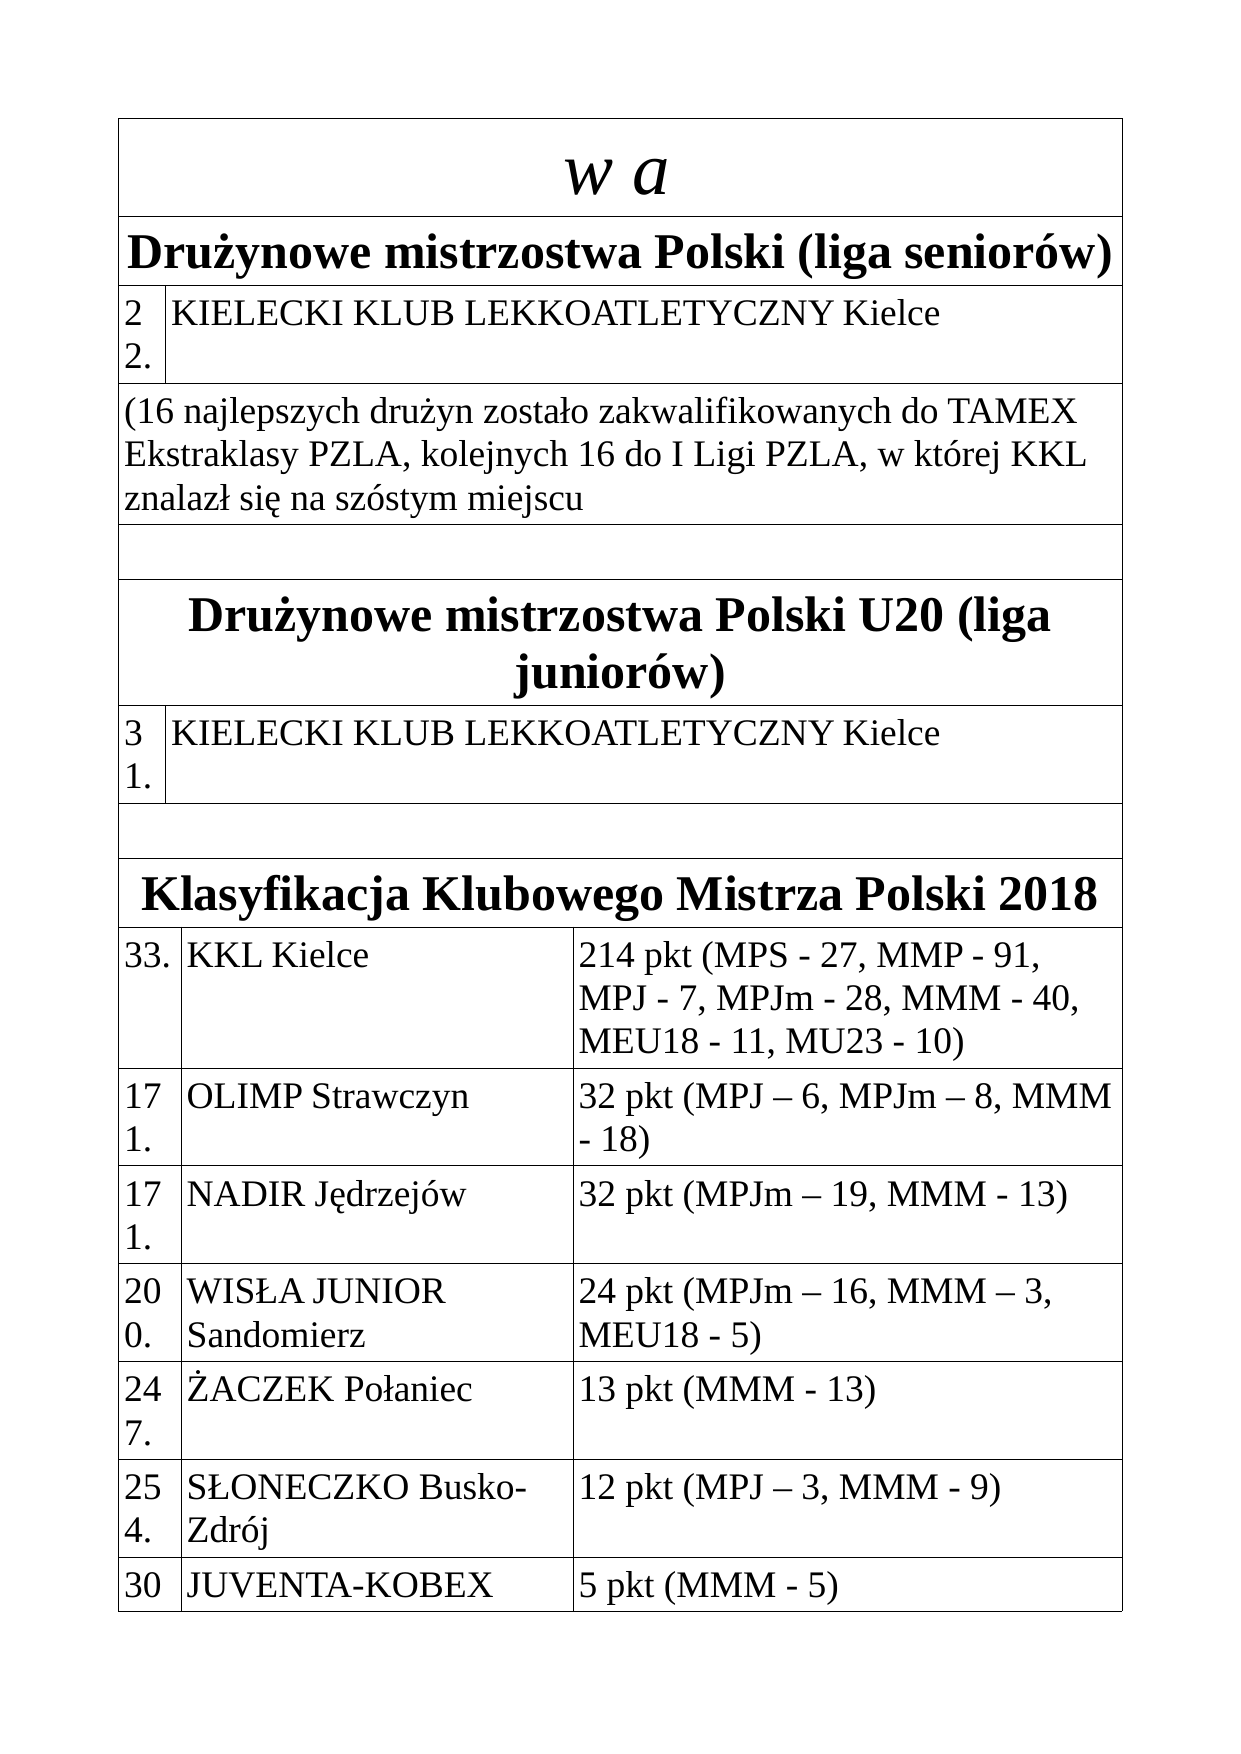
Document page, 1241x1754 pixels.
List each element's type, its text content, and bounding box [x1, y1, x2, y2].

table_cell Drużynowe mistrzostwa Polski U20 (liga juniorów) [119, 580, 1122, 705]
table_cell NADIR Jędrzejów [182, 1166, 573, 1263]
table_cell 12 pkt (MPJ – 3, MMM - 9) [574, 1460, 1122, 1557]
table_cell 171. [119, 1166, 181, 1263]
table_cell 22. [119, 286, 165, 383]
table_cell 200. [119, 1264, 181, 1361]
table_cell ŻACZEK Połaniec [182, 1362, 573, 1459]
table_cell JUVENTA-KOBEX [182, 1558, 573, 1611]
table_cell 32 pkt (MPJ – 6, MPJm – 8, MMM - 18) [574, 1069, 1122, 1165]
table_cell 13 pkt (MMM - 13) [574, 1362, 1122, 1459]
table_cell 32 pkt (MPJm – 19, MMM - 13) [574, 1166, 1122, 1263]
table_cell 5 pkt (MMM - 5) [574, 1558, 1122, 1611]
table_cell 254. [119, 1460, 181, 1557]
table_cell WISŁA JUNIOR Sandomierz [182, 1264, 573, 1361]
table_cell KIELECKI KLUB LEKKOATLETYCZNY Kielce [166, 706, 1122, 803]
table_cell SŁONECZKO Busko-Zdrój [182, 1460, 573, 1557]
table_cell 214 pkt (MPS - 27, MMP - 91, MPJ - 7, MPJm - 28, MMM - 40, MEU18 - 11, MU23 - 10) [574, 928, 1122, 1067]
table_cell 247. [119, 1362, 181, 1459]
table_cell 30 [119, 1558, 181, 1611]
table_cell KIELECKI KLUB LEKKOATLETYCZNY Kielce [166, 286, 1122, 383]
table_cell Drużynowe mistrzostwa Polski (liga seniorów) [119, 217, 1122, 285]
table_cell 31. [119, 706, 165, 803]
table_cell [119, 804, 1122, 857]
table_cell 171. [119, 1069, 181, 1165]
table_cell Klasyfikacja Klubowego Mistrza Polski 2018 [119, 859, 1122, 927]
table_cell 33. [119, 928, 181, 1067]
table_cell OLIMP Strawczyn [182, 1069, 573, 1165]
table_cell KKL Kielce [182, 928, 573, 1067]
table_cell [119, 525, 1122, 578]
table_cell w a [119, 119, 1122, 216]
table_cell 24 pkt (MPJm – 16, MMM – 3, MEU18 - 5) [574, 1264, 1122, 1361]
table_cell (16 najlepszych drużyn zostało zakwalifikowanych do TAMEX Ekstraklasy PZLA, kolejnych 16 do I Ligi PZLA, w której KKL znalazł się na szóstym miejscu [119, 384, 1122, 524]
